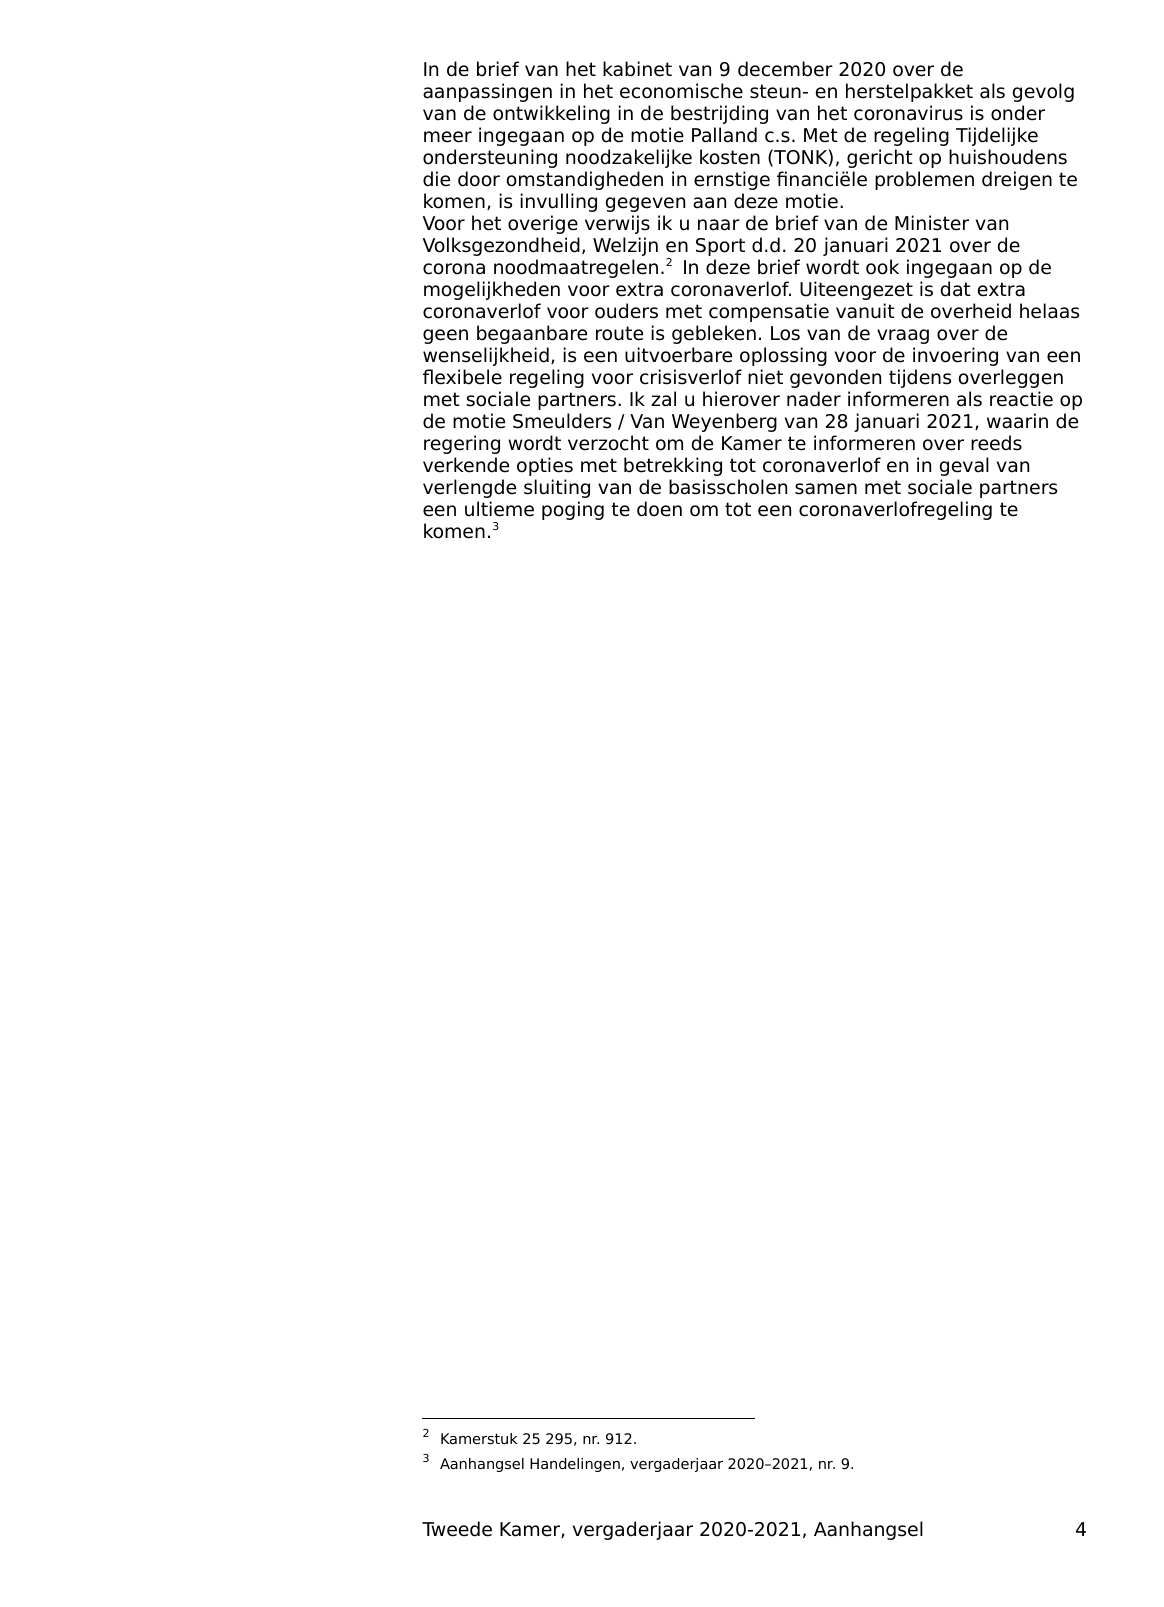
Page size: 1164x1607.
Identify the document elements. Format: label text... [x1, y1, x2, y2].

text Kamerstuk 25 295, nr. 912. [422, 1427, 1087, 1449]
text Aanhangsel Handelingen, vergaderjaar 2020–2021, nr. 9. [422, 1452, 1087, 1474]
text Voor het overige verwijs ik u naar de brief van de Minister van Volksgezondheid, Welzijn en Sport d.d. 20 januari 2021 over de corona noodmaatregelen. In deze brief wordt ook ingegaan op de mogelijkheden voor extra coronaverlof. Uiteengezet is dat extra coronaverlof voor ouders met compensatie vanuit de overheid helaas geen begaanbare route is gebleken. Los van de vraag over de wenselijkheid, is een uitvoerbare oplossing voor de invoering van een flexibele regeling voor crisisverlof niet gevonden tijdens overleggen met sociale partners. Ik zal u hierover nader informeren als reactie op de motie Smeulders / Van Weyenberg van 28 januari 2021, waarin de regering wordt verzocht om de Kamer te informeren over reeds verkende opties met betrekking tot coronaverlof en in geval van verlengde sluiting van de basisscholen samen met sociale partners een ultieme poging te doen om tot een coronaverlofregeling te komen. [422, 213, 1087, 543]
text In de brief van het kabinet van 9 december 2020 over de aanpassingen in het economische steun- en herstelpakket als gevolg van de ontwikkeling in de bestrijding van het coronavirus is onder meer ingegaan op de motie Palland c.s. Met de regeling Tijdelijke ondersteuning noodzakelijke kosten (TONK), gericht op huishoudens die door omstandigheden in ernstige financiële problemen dreigen te komen, is invulling gegeven aan deze motie. [422, 59, 1087, 213]
